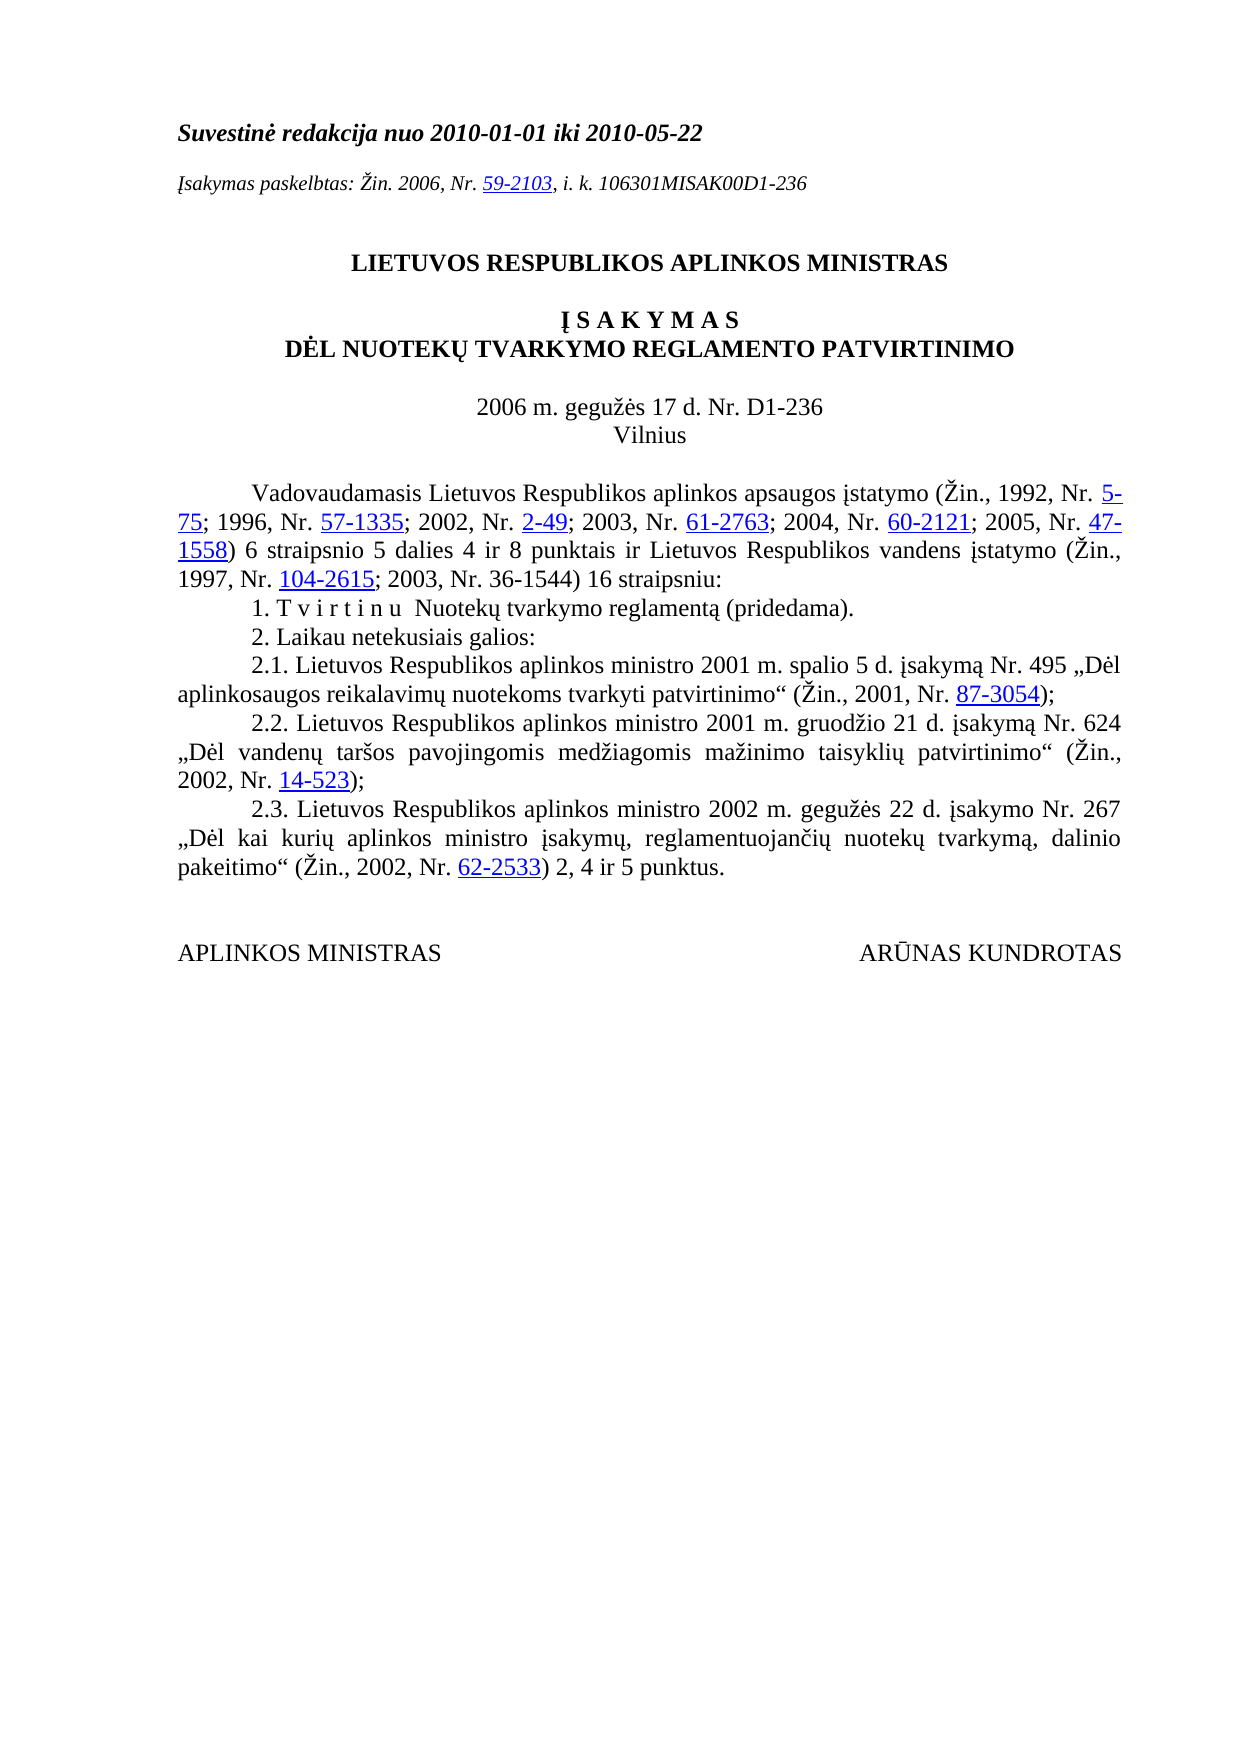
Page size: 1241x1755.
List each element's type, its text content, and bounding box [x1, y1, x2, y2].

text 2.2. Lietuvos Respublikos aplinkos ministro 2001 m. gruodžio 21 d. įsakymą Nr. 624 „Dėl vandenų taršos pavojingomis medžiagomis mažinimo taisyklių patvirtinimo“ (Žin., 2002, Nr. 14-523); [177, 708, 1122, 794]
text Vadovaudamasis Lietuvos Respublikos aplinkos apsaugos įstatymo (Žin., 1992, Nr. 5-75; 1996, Nr. 57-1335; 2002, Nr. 2-49; 2003, Nr. 61-2763; 2004, Nr. 60-2121; 2005, Nr. 47-1558) 6 straipsnio 5 dalies 4 ir 8 punktais ir Lietuvos Respublikos vandens įstatymo (Žin., 1997, Nr. 104-2615; 2003, Nr. 36-1544) 16 straipsniu: [177, 478, 1122, 593]
text DĖL NUOTEKŲ TVARKYMO REGLAMENTO PATVIRTINIMO [177, 334, 1122, 363]
text 1. Tvirtinu Nuotekų tvarkymo reglamentą (pridedama). [177, 593, 1122, 622]
text Suvestinė redakcija nuo 2010-01-01 iki 2010-05-22 [177, 118, 1122, 147]
text Įsakymas paskelbtas: Žin. 2006, Nr. 59-2103, i. k. 106301MISAK00D1-236 [177, 171, 1122, 195]
text LIETUVOS RESPUBLIKOS APLINKOS MINISTRAS [177, 248, 1122, 277]
text Vilnius [177, 420, 1122, 449]
text 2.1. Lietuvos Respublikos aplinkos ministro 2001 m. spalio 5 d. įsakymą Nr. 495 „Dėl aplinkosaugos reikalavimų nuotekoms tvarkyti patvirtinimo“ (Žin., 2001, Nr. 87-3054); [177, 650, 1122, 708]
text APLINKOS MINISTRAS ARŪNAS KUNDROTAS [177, 938, 1122, 967]
text 2.3. Lietuvos Respublikos aplinkos ministro 2002 m. gegužės 22 d. įsakymo Nr. 267 „Dėl kai kurių aplinkos ministro įsakymų, reglamentuojančių nuotekų tvarkymą, dalinio pakeitimo“ (Žin., 2002, Nr. 62-2533) 2, 4 ir 5 punktus. [177, 794, 1122, 880]
text 2006 m. gegužės 17 d. Nr. D1-236 [177, 392, 1122, 420]
text 2. Laikau netekusiais galios: [177, 622, 1122, 650]
text Į S A K Y M A S [177, 305, 1122, 334]
